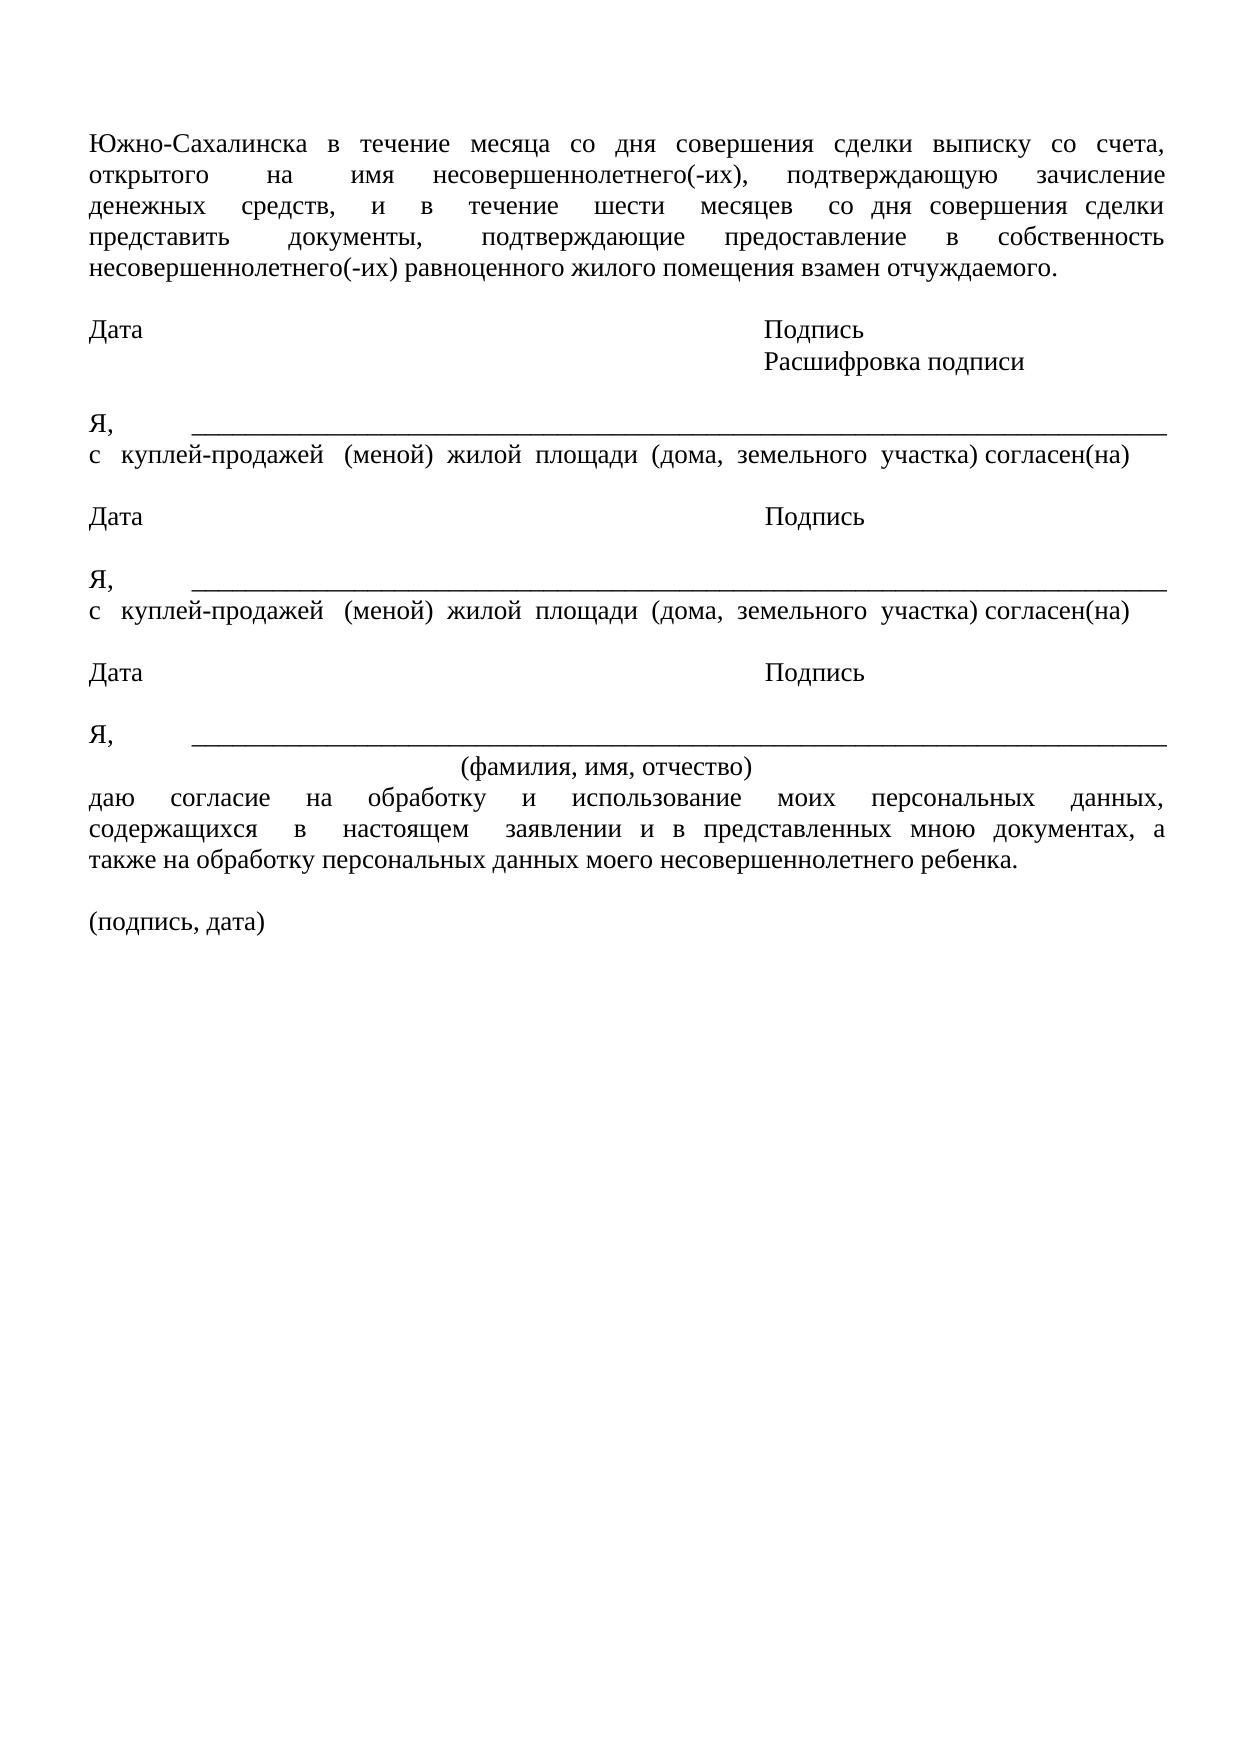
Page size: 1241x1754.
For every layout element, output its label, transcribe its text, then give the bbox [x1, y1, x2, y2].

text даю согласие на обработку и использование моих персональных данных, содержащихся в настоящем заявлении и в представленных мною документах, а также на обработку персональных данных моего несовершеннолетнего ребенка. [89, 781, 1167, 874]
text Я, ________________________________________________________________________ (фамилия, имя, отчество) [89, 718, 1167, 781]
text Дата Подпись [89, 313, 1167, 345]
text Южно-Сахалинска в течение месяца со дня совершения сделки выписку со счета, открытого на имя несовершеннолетнего(-их), подтверждающую зачисление денежных средств, и в течение шести месяцев со дня совершения сделки представить документы, подтверждающие предоставление в собственность несовершеннолетнего(-их) равноценного жилого помещения взамен отчуждаемого. [89, 127, 1167, 282]
text Дата Подпись [89, 656, 1167, 687]
text Расшифровка подписи [89, 345, 1167, 376]
text Дата Подпись [89, 500, 1167, 532]
text Я, ________________________________________________________________________ с куплей-продажей (меной) жилой площади (дома, земельного участка) согласен(на) [89, 407, 1167, 469]
text Я, ________________________________________________________________________ с куплей-продажей (меной) жилой площади (дома, земельного участка) согласен(на) [89, 563, 1167, 625]
text (подпись, дата) [89, 905, 1167, 936]
